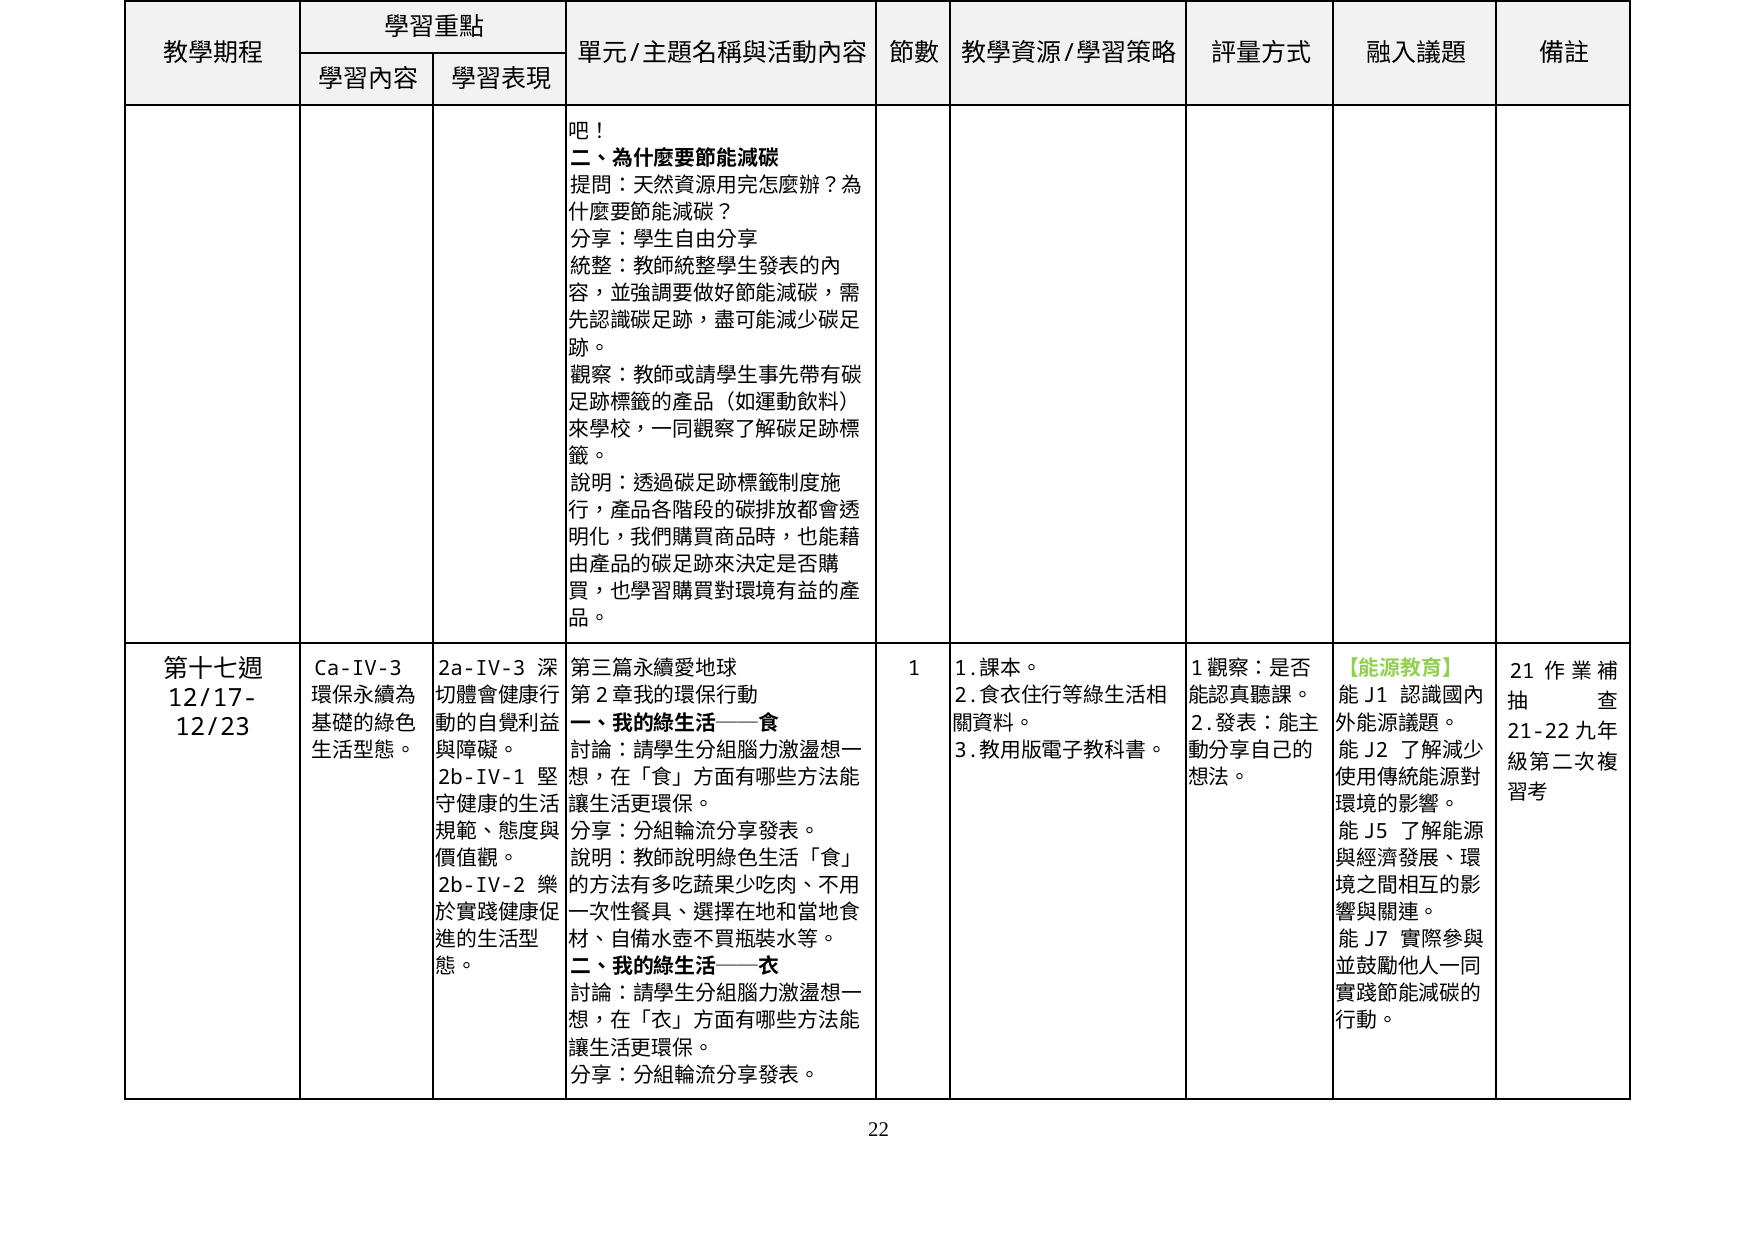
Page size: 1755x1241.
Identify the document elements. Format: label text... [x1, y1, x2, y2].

table_cell [951, 106, 1185, 642]
table_header 單元/主題名稱與活動內容 [567, 2, 875, 104]
table_cell 吧！ 二、為什麼要節能減碳 提問：天然資源用完怎麼辦？為什麼要節能減碳？ 分享：學生自由分享 統整：教師統整學生發表的內容，並強調要做好節能減碳，需先認識碳足跡，盡可能減少碳足跡。 觀察：教師或請學生事先帶有碳足跡標籤的產品（如運動飲料）來學校，一同觀察了解碳足跡標籤。 說明：透過碳足跡標籤制度施行，產品各階段的碳排放都會透明化，我們購買商品時，也能藉由產品的碳足跡來決定是否購買，也學習購買對環境有益的產品。 [567, 106, 875, 642]
table_header 教學期程 [126, 2, 299, 104]
table_cell 【能源教育】 能J1 認識國內外能源議題。 能J2 了解減少使用傳統能源對環境的影響。 能J5 了解能源與經濟發展、環境之間相互的影響與關連。 能J7 實際參與並鼓勵他人一同實踐節能減碳的行動。 [1334, 644, 1495, 1098]
table_cell 第三篇永續愛地球 第2章我的環保行動 一、我的綠生活──食 討論：請學生分組腦力激盪想一想，在「食」方面有哪些方法能讓生活更環保。 分享：分組輪流分享發表。 說明：教師說明綠色生活「食」的方法有多吃蔬果少吃肉、不用一次性餐具、選擇在地和當地食材、自備水壺不買瓶裝水等。 二、我的綠生活──衣 討論：請學生分組腦力激盪想一想，在「衣」方面有哪些方法能讓生活更環保。 分享：分組輪流分享發表。 [567, 644, 875, 1098]
table_cell 1.課本。 2.食衣住行等綠生活相關資料。 3.教用版電子教科書。 [951, 644, 1185, 1098]
table_cell 學習表現 [434, 54, 565, 104]
table_cell [434, 106, 565, 642]
table_cell [126, 106, 299, 642]
table_cell [1334, 106, 1495, 642]
table_cell [1497, 106, 1629, 642]
table_cell 1觀察：是否能認真聽課。 2.發表：能主動分享自己的想法。 [1187, 644, 1332, 1098]
table_cell 第十七週12/17-12/23 [126, 644, 299, 1098]
table_cell 21作業補抽查 21-22九年級第二次複習考 [1497, 644, 1629, 1098]
table_cell 2a-IV-3 深切體會健康行動的自覺利益與障礙。 2b-IV-1 堅守健康的生活規範、態度與價值觀。 2b-IV-2 樂於實踐健康促進的生活型態。 [434, 644, 565, 1098]
table_header 教學資源/學習策略 [951, 2, 1185, 104]
table_cell [877, 106, 949, 642]
table_header 備註 [1497, 2, 1629, 104]
table_cell 學習內容 [301, 54, 432, 104]
table_cell [1187, 106, 1332, 642]
table_header 學習重點 [301, 2, 565, 52]
table_header 融入議題 [1334, 2, 1495, 104]
table_header 節數 [877, 2, 949, 104]
table_header 評量方式 [1187, 2, 1332, 104]
table_cell Ca-IV-3 環保永續為基礎的綠色生活型態。 [301, 644, 432, 1098]
table_cell [301, 106, 432, 642]
table_cell 1 [877, 644, 949, 1098]
